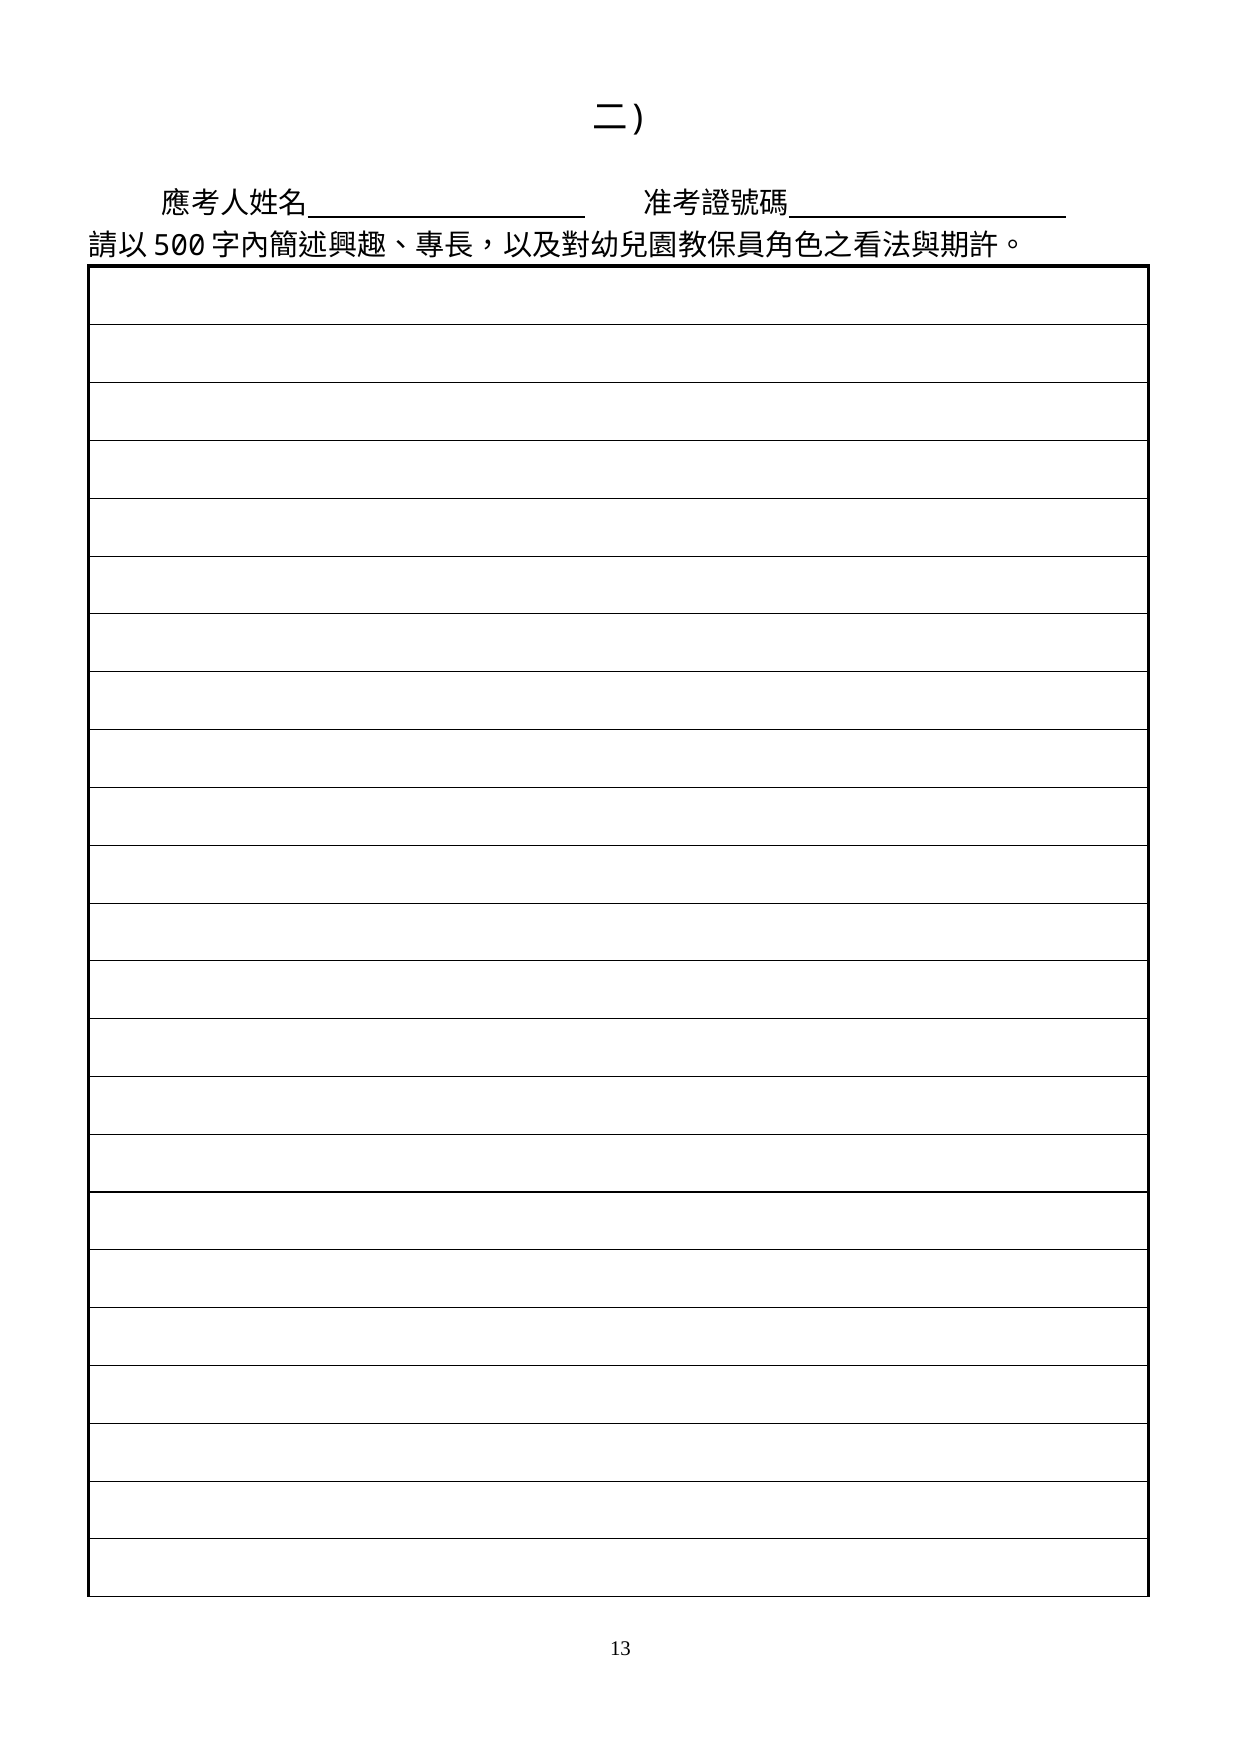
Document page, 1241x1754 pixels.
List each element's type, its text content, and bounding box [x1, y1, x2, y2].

table_cell [90, 788, 1147, 844]
table_cell [90, 961, 1147, 1018]
table_cell [90, 325, 1147, 382]
table_cell [90, 904, 1147, 960]
table_cell [90, 846, 1147, 902]
table_cell [90, 383, 1147, 440]
table_cell [90, 730, 1147, 787]
text 請以500字內簡述興趣、專長，以及對幼兒園教保員角色之看法與期許。 [89, 222, 1152, 264]
table_cell [90, 614, 1147, 671]
table_cell [90, 499, 1147, 556]
table_cell [90, 557, 1147, 613]
text 應考人姓名 准考證號碼 [89, 180, 1152, 222]
table_cell [90, 1539, 1147, 1596]
table_cell [90, 1482, 1147, 1538]
table_cell [90, 1077, 1147, 1134]
text 二) [89, 89, 1152, 140]
table_cell [90, 1250, 1147, 1307]
table_cell [90, 672, 1147, 729]
table_cell [90, 1308, 1147, 1365]
table_cell [90, 1366, 1147, 1423]
table_cell [90, 1424, 1147, 1481]
table_cell [90, 1019, 1147, 1076]
table_header [90, 268, 1147, 324]
table_cell [90, 1193, 1147, 1249]
table_cell [90, 1135, 1147, 1191]
table_cell [90, 441, 1147, 498]
